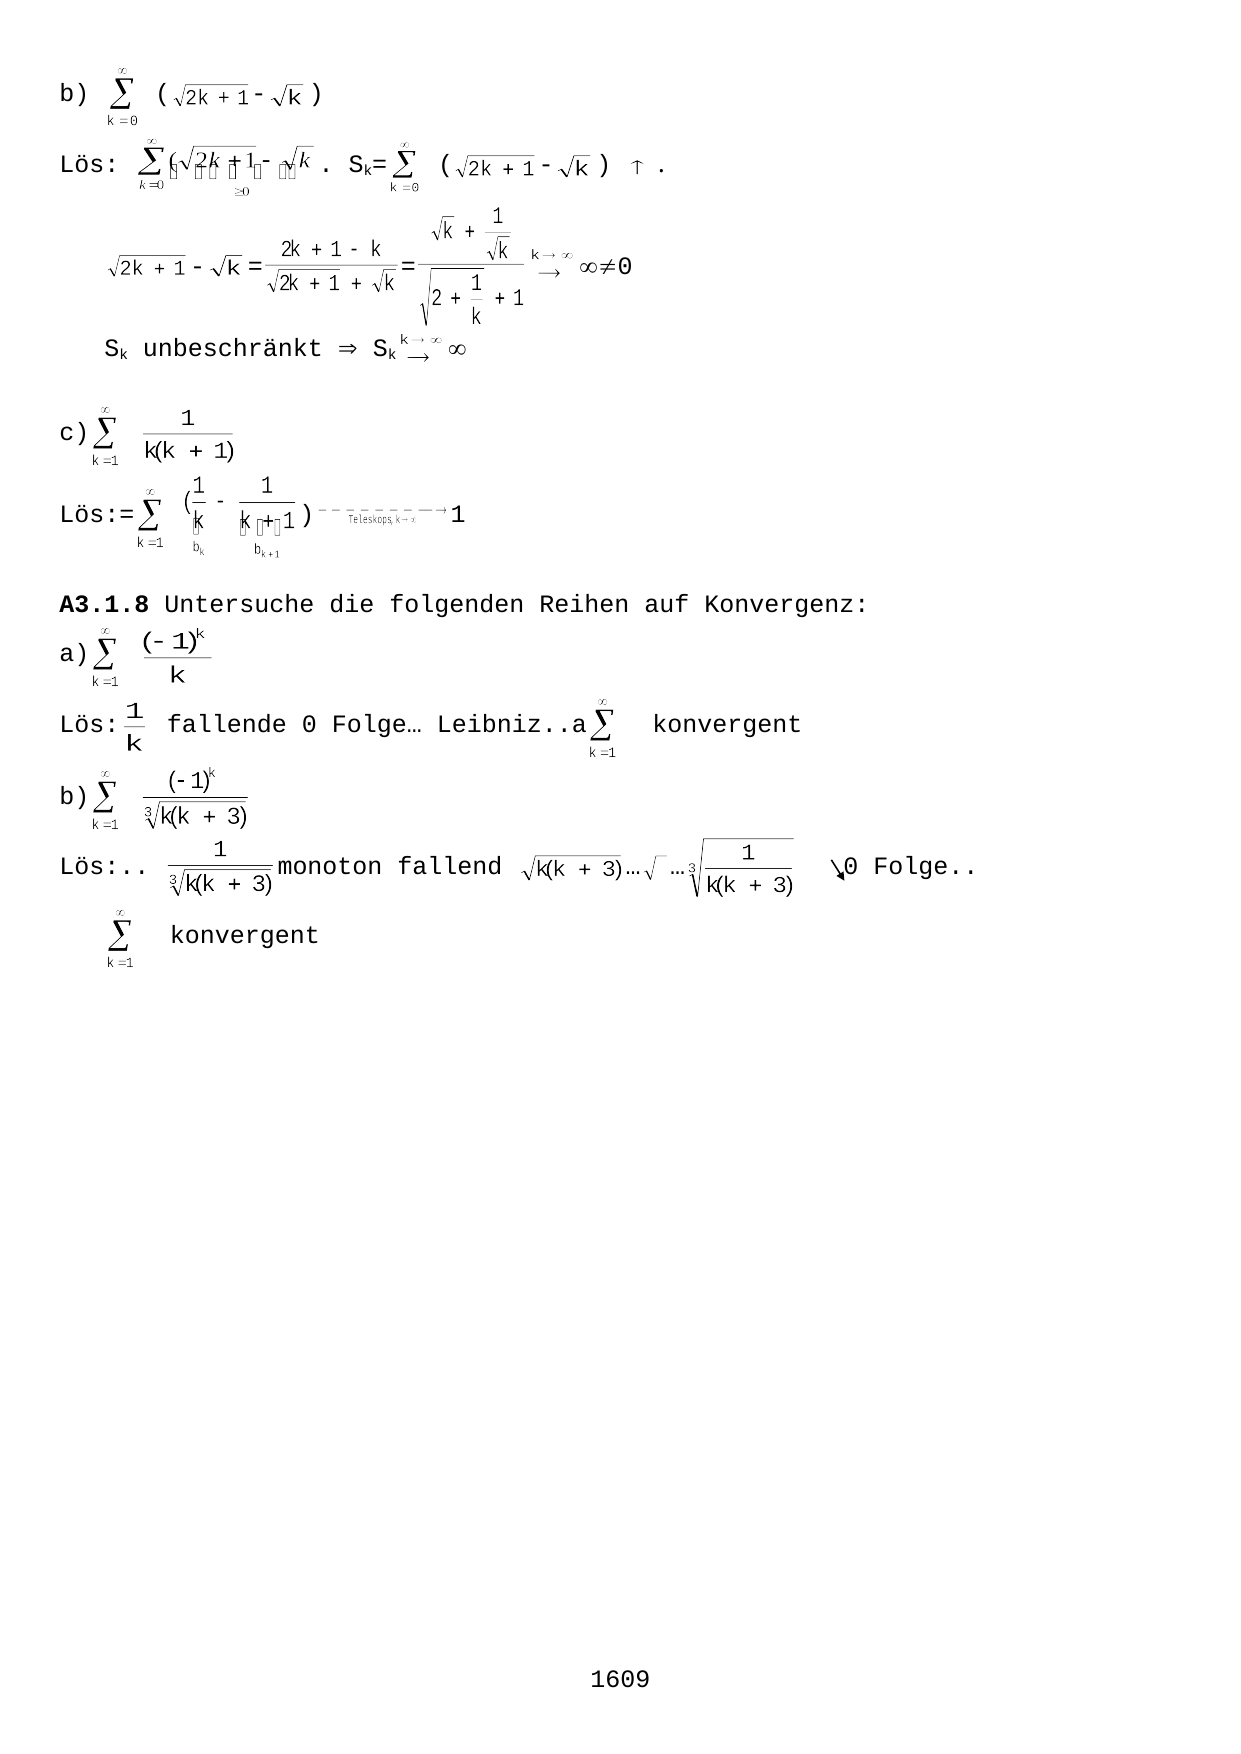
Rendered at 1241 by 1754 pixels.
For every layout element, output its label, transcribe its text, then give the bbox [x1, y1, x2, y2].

text A3.1.8 Untersuche die folgenden Reihen auf Konvergenz: [59, 591, 1181, 619]
text Lös: . Sk=(-) . [59, 130, 1181, 201]
text Sk unbeschränkt  Sk [59, 329, 1181, 370]
text -==0 [59, 201, 1181, 329]
text konvergent [59, 901, 1181, 972]
text a) [59, 619, 1181, 691]
text Lös:.. monoton fallend …… 0 Folge.. [59, 834, 1181, 901]
text b) [59, 761, 1181, 834]
text Lös:=)1 [59, 469, 1181, 563]
text Lös: fallende 0 Folge… Leibniz..a konvergent [59, 691, 1181, 761]
text b) (-) [59, 59, 1181, 130]
text c) [59, 398, 1181, 469]
